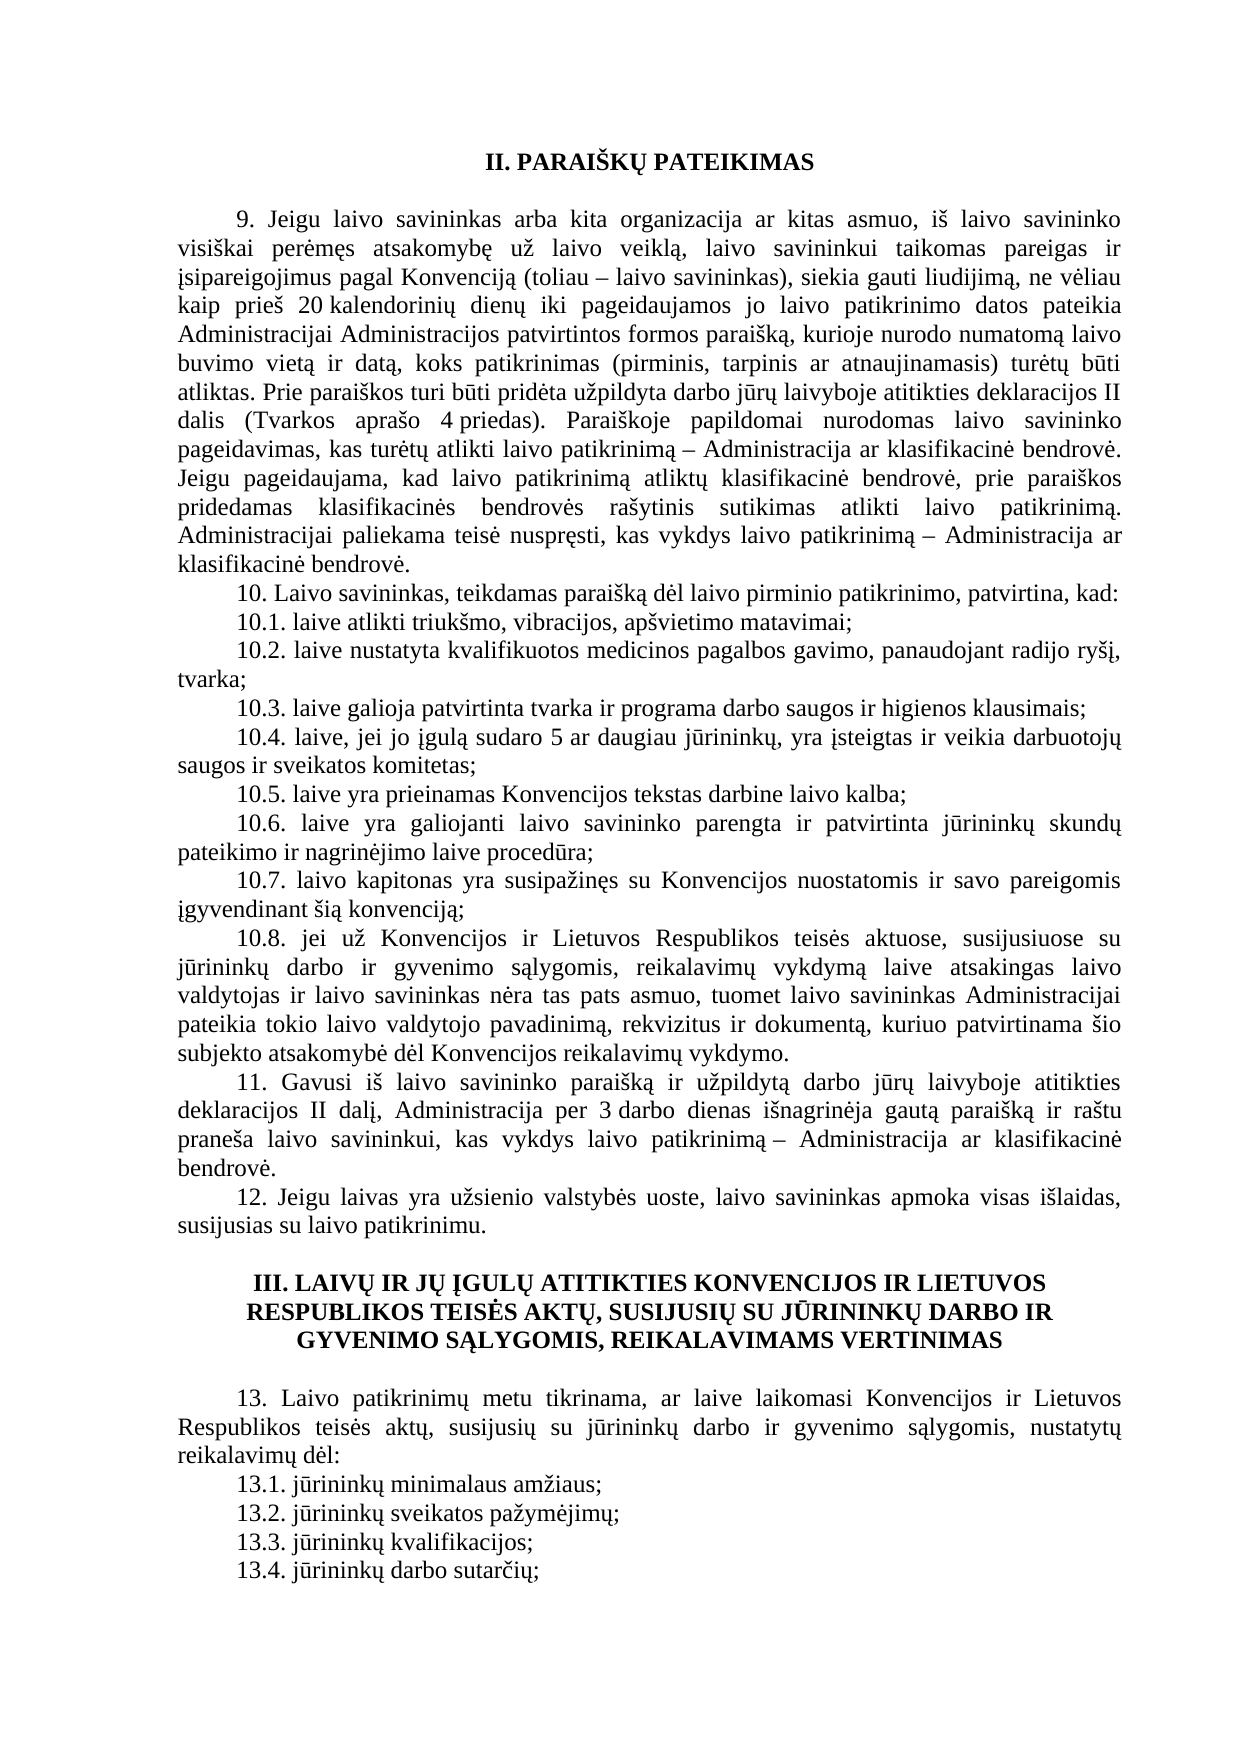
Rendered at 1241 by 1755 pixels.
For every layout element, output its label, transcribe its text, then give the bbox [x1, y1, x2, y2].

text 9. Jeigu laivo savininkas arba kita organizacija ar kitas asmuo, iš laivo savininko visiškai perėmęs atsakomybę už laivo veiklą, laivo savininkui taikomas pareigas ir įsipareigojimus pagal Konvenciją (toliau – laivo savininkas), siekia gauti liudijimą, ne vėliau kaip prieš 20 kalendorinių dienų iki pageidaujamos jo laivo patikrinimo datos pateikia Administracijai Administracijos patvirtintos formos paraišką, kurioje nurodo numatomą laivo buvimo vietą ir datą, koks patikrinimas (pirminis, tarpinis ar atnaujinamasis) turėtų būti atliktas. Prie paraiškos turi būti pridėta užpildyta darbo jūrų laivyboje atitikties deklaracijos II dalis (Tvarkos aprašo 4 priedas). Paraiškoje papildomai nurodomas laivo savininko pageidavimas, kas turėtų atlikti laivo patikrinimą – Administracija ar klasifikacinė bendrovė. Jeigu pageidaujama, kad laivo patikrinimą atliktų klasifikacinė bendrovė, prie paraiškos pridedamas klasifikacinės bendrovės rašytinis sutikimas atlikti laivo patikrinimą. Administracijai paliekama teisė nuspręsti, kas vykdys laivo patikrinimą – Administracija ar klasifikacinė bendrovė. [177, 204, 1122, 578]
text 13.1. jūrininkų minimalaus amžiaus; [177, 1469, 1122, 1498]
text 10.4. laive, jei jo įgulą sudaro 5 ar daugiau jūrininkų, yra įsteigtas ir veikia darbuotojų saugos ir sveikatos komitetas; [177, 722, 1122, 779]
text 10.8. jei už Konvencijos ir Lietuvos Respublikos teisės aktuose, susijusiuose su jūrininkų darbo ir gyvenimo sąlygomis, reikalavimų vykdymą laive atsakingas laivo valdytojas ir laivo savininkas nėra tas pats asmuo, tuomet laivo savininkas Administracijai pateikia tokio laivo valdytojo pavadinimą, rekvizitus ir dokumentą, kuriuo patvirtinama šio subjekto atsakomybė dėl Konvencijos reikalavimų vykdymo. [177, 923, 1122, 1067]
text 13.2. jūrininkų sveikatos pažymėjimų; [177, 1498, 1122, 1527]
text 10.5. laive yra prieinamas Konvencijos tekstas darbine laivo kalba; [177, 779, 1122, 808]
text 10. Laivo savininkas, teikdamas paraišką dėl laivo pirminio patikrinimo, patvirtina, kad: [177, 578, 1122, 607]
text II. PARAIŠKŲ PATEIKIMAS [177, 147, 1122, 176]
text 13.3. jūrininkų kvalifikacijos; [177, 1527, 1122, 1556]
text 10.6. laive yra galiojanti laivo savininko parengta ir patvirtinta jūrininkų skundų pateikimo ir nagrinėjimo laive procedūra; [177, 808, 1122, 866]
text 10.1. laive atlikti triukšmo, vibracijos, apšvietimo matavimai; [177, 607, 1122, 636]
text 10.3. laive galioja patvirtinta tvarka ir programa darbo saugos ir higienos klausimais; [177, 693, 1122, 722]
text 10.2. laive nustatyta kvalifikuotos medicinos pagalbos gavimo, panaudojant radijo ryšį, tvarka; [177, 636, 1122, 693]
text 11. Gavusi iš laivo savininko paraišką ir užpildytą darbo jūrų laivyboje atitikties deklaracijos II dalį, Administracija per 3 darbo dienas išnagrinėja gautą paraišką ir raštu praneša laivo savininkui, kas vykdys laivo patikrinimą – Administracija ar klasifikacinė bendrovė. [177, 1067, 1122, 1182]
text 13.4. jūrininkų darbo sutarčių; [177, 1556, 1122, 1584]
text III. LAIVŲ IR JŲ ĮGULŲ ATITIKTIES Konvencijos ir Lietuvos Respublikos teisės aktų, susijusių su jūrininkų darbo ir gyvenimo sąlygomis, REIKALAVIMAMS VERTINIMAS [177, 1268, 1122, 1354]
text 13. Laivo patikrinimų metu tikrinama, ar laive laikomasi Konvencijos ir Lietuvos Respublikos teisės aktų, susijusių su jūrininkų darbo ir gyvenimo sąlygomis, nustatytų reikalavimų dėl: [177, 1383, 1122, 1469]
text 12. Jeigu laivas yra užsienio valstybės uoste, laivo savininkas apmoka visas išlaidas, susijusias su laivo patikrinimu. [177, 1182, 1122, 1239]
text 10.7. laivo kapitonas yra susipažinęs su Konvencijos nuostatomis ir savo pareigomis įgyvendinant šią konvenciją; [177, 866, 1122, 923]
